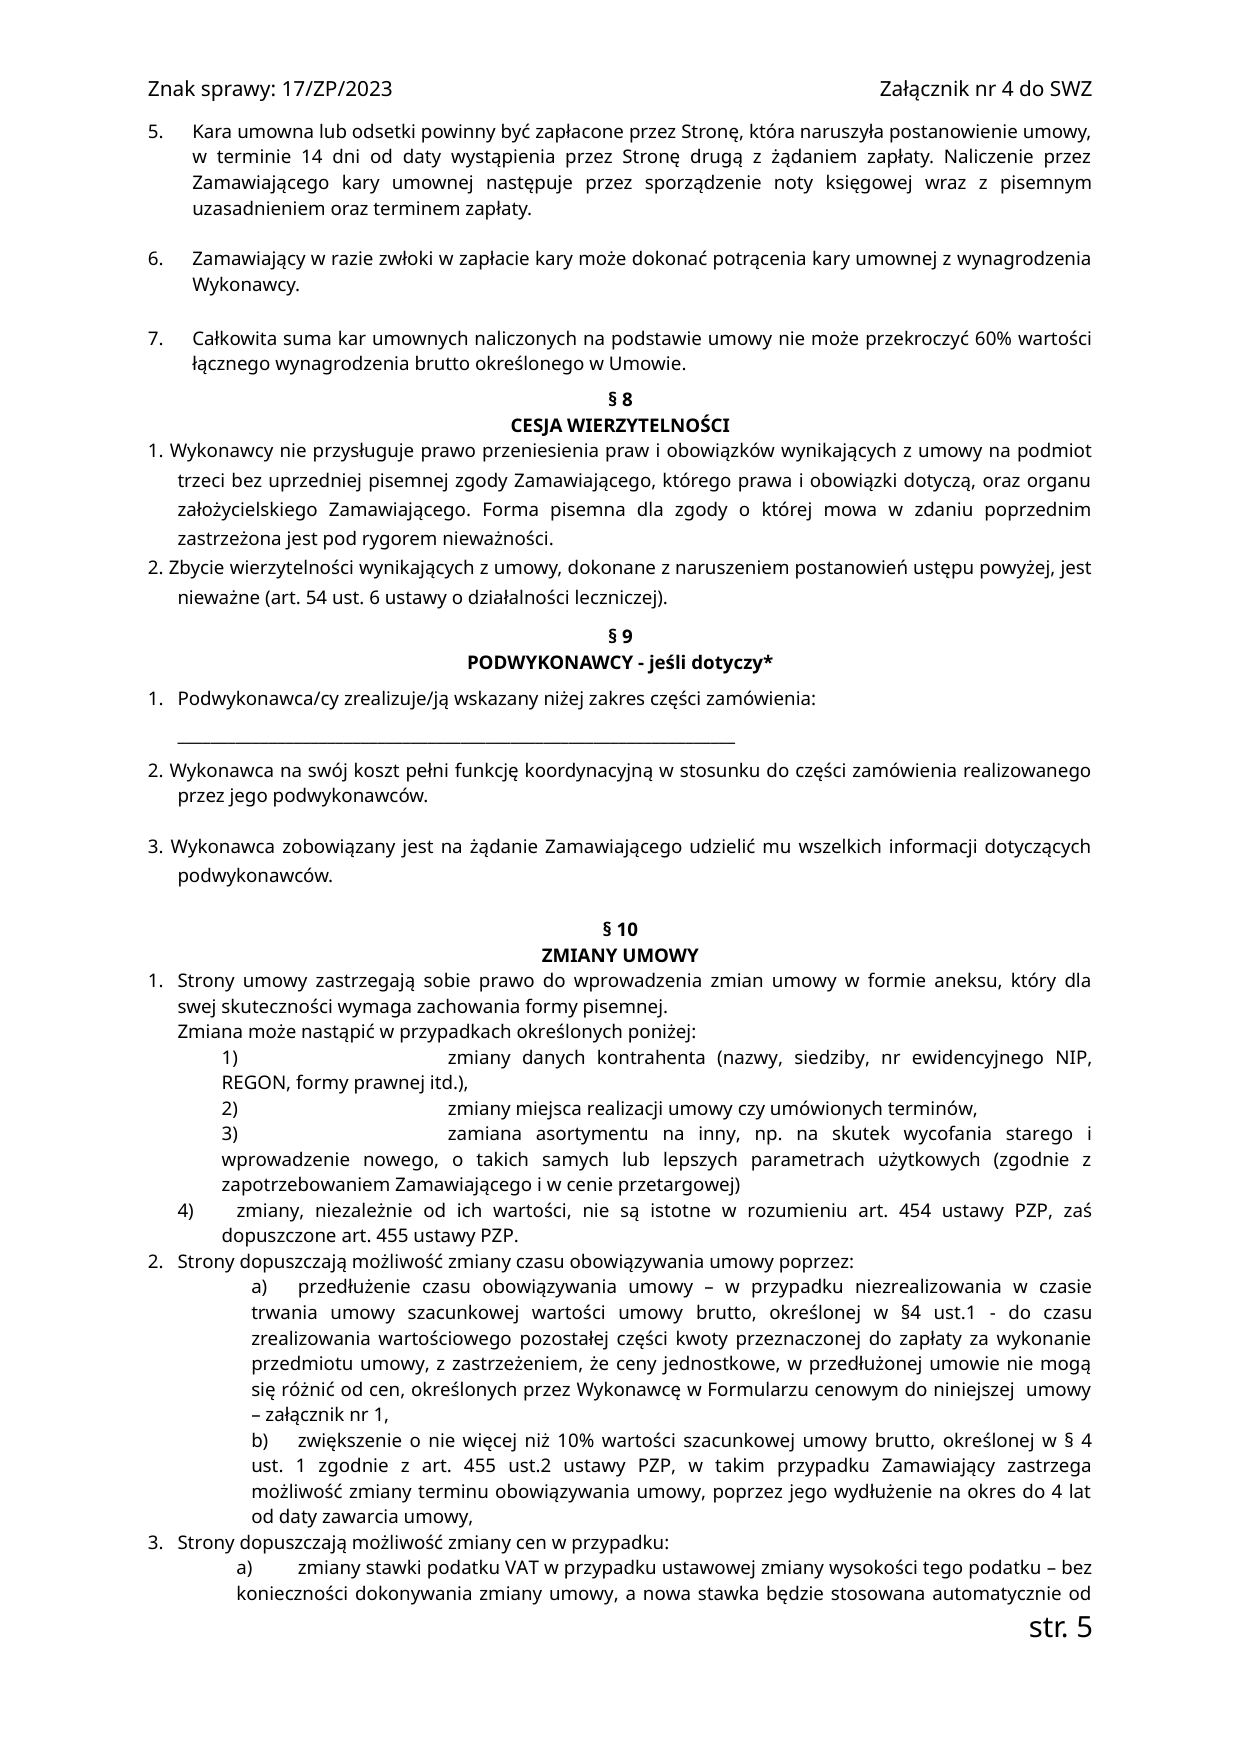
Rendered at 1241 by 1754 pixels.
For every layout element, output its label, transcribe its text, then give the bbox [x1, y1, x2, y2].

list Strony dopuszczają możliwość zmiany czasu obowiązywania umowy poprzez: [148, 1248, 1093, 1274]
text § 8 [148, 387, 1093, 412]
list zmiany danych kontrahenta (nazwy, siedziby, nr ewidencyjnego NIP, REGON, formy prawnej itd.), [221, 1044, 1093, 1095]
list przedłużenie czasu obowiązywania umowy – w przypadku niezrealizowania w czasie trwania umowy szacunkowej wartości umowy brutto, określonej w §4 ust.1 - do czasu zrealizowania wartościowego pozostałej części kwoty przeznaczonej do zapłaty za wykonanie przedmiotu umowy, z zastrzeżeniem, że ceny jednostkowe, w przedłużonej umowie nie mogą się różnić od cen, określonych przez Wykonawcę w Formularzu cenowym do niniejszej umowy – załącznik nr 1, [251, 1274, 1093, 1427]
text 4) zmiany, niezależnie od ich wartości, nie są istotne w rozumieniu art. 454 ustawy PZP, zaś dopuszczone art. 455 ustawy PZP. [177, 1197, 1093, 1248]
list zwiększenie o nie więcej niż 10% wartości szacunkowej umowy brutto, określonej w § 4 ust. 1 zgodnie z art. 455 ust.2 ustawy PZP, w takim przypadku Zamawiający zastrzega możliwość zmiany terminu obowiązywania umowy, poprzez jego wydłużenie na okres do 4 lat od daty zawarcia umowy, [251, 1427, 1093, 1529]
text § 9 [148, 624, 1093, 649]
list Podwykonawca/cy zrealizuje/ją wskazany niżej zakres części zamówienia: [148, 685, 1093, 711]
list 2. Wykonawca na swój koszt pełni funkcję koordynacyjną w stosunku do części zamówienia realizowanego przez jego podwykonawców. [148, 757, 1093, 808]
list Całkowita suma kar umownych naliczonych na podstawie umowy nie może przekroczyć 60% wartości łącznego wynagrodzenia brutto określonego w Umowie. [148, 325, 1093, 376]
list Zamawiający w razie zwłoki w zapłacie kary może dokonać potrącenia kary umownej z wynagrodzenia Wykonawcy. [148, 245, 1093, 296]
list Kara umowna lub odsetki powinny być zapłacone przez Stronę, która naruszyła postanowienie umowy, w terminie 14 dni od daty wystąpienia przez Stronę drugą z żądaniem zapłaty. Naliczenie przez Zamawiającego kary umownej następuje przez sporządzenie noty księgowej wraz z pisemnym uzasadnieniem oraz terminem zapłaty. [148, 118, 1093, 220]
text 3. Wykonawca zobowiązany jest na żądanie Zamawiającego udzielić mu wszelkich informacji dotyczących podwykonawców. [148, 833, 1093, 888]
list Strony dopuszczają możliwość zmiany cen w przypadku: [148, 1529, 1093, 1554]
text CESJA WIERZYTELNOŚCI [148, 412, 1093, 438]
list Strony umowy zastrzegają sobie prawo do wprowadzenia zmian umowy w formie aneksu, który dla swej skuteczności wymaga zachowania formy pisemnej. [148, 968, 1093, 1019]
list zmiany stawki podatku VAT w przypadku ustawowej zmiany wysokości tego podatku – bez konieczności dokonywania zmiany umowy, a nowa stawka będzie stosowana automatycznie od [236, 1554, 1093, 1606]
text 1. Wykonawcy nie przysługuje prawo przeniesienia praw i obowiązków wynikających z umowy na podmiot trzeci bez uprzedniej pisemnej zgody Zamawiającego, którego prawa i obowiązki dotyczą, oraz organu założycielskiego Zamawiającego. Forma pisemna dla zgody o której mowa w zdaniu poprzednim zastrzeżona jest pod rygorem nieważności. [148, 438, 1093, 551]
text Zmiana może nastąpić w przypadkach określonych poniżej: [177, 1019, 1093, 1044]
list zmiany miejsca realizacji umowy czy umówionych terminów, [221, 1095, 1093, 1121]
list ___________________________________________________________________ [177, 721, 1093, 747]
text ZMIANY UMOWY [148, 942, 1093, 968]
text PODWYKONAWCY - jeśli dotyczy* [148, 649, 1093, 675]
list zamiana asortymentu na inny, np. na skutek wycofania starego i wprowadzenie nowego, o takich samych lub lepszych parametrach użytkowych (zgodnie z zapotrzebowaniem Zamawiającego i w cenie przetargowej) [221, 1121, 1093, 1197]
text § 10 [148, 917, 1093, 942]
text 2. Zbycie wierzytelności wynikających z umowy, dokonane z naruszeniem postanowień ustępu powyżej, jest nieważne (art. 54 ust. 6 ustawy o działalności leczniczej). [148, 555, 1093, 609]
